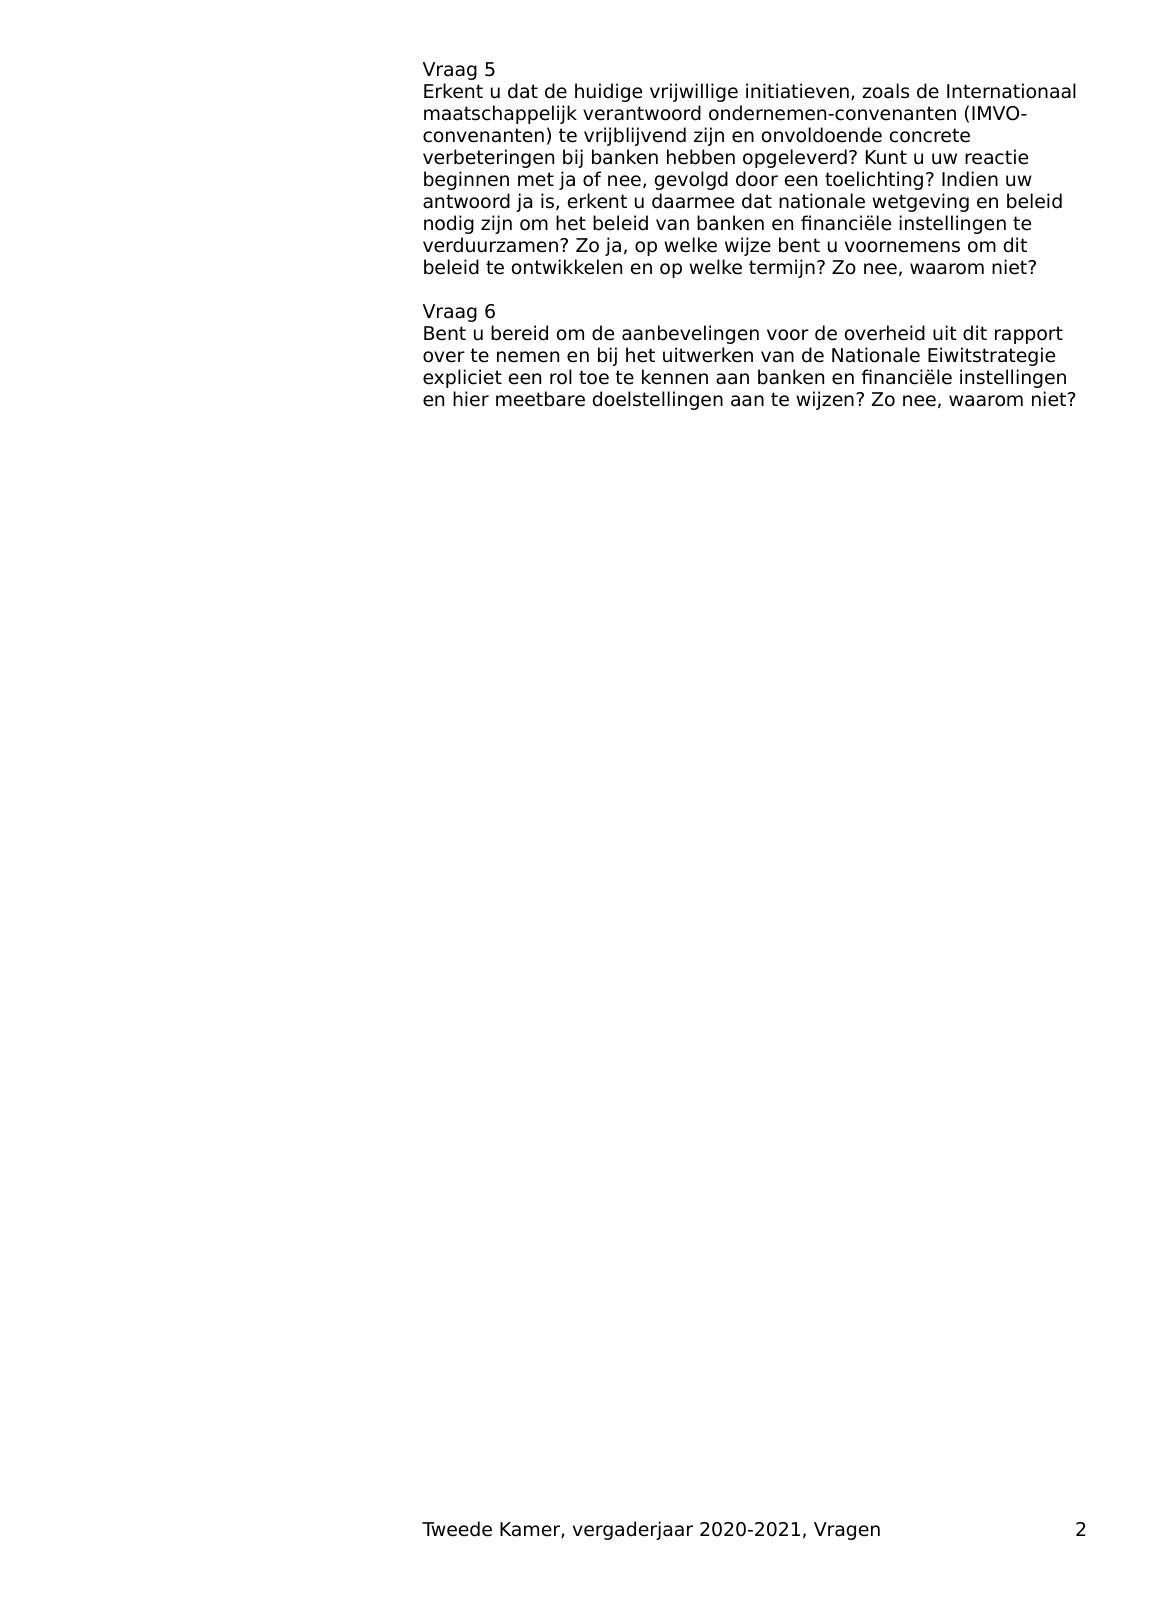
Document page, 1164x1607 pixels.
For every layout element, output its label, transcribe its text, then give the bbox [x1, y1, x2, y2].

text Vraag 6 [422, 301, 1087, 323]
text Erkent u dat de huidige vrijwillige initiatieven, zoals de Internationaal maatschappelijk verantwoord ondernemen-convenanten (IMVO-convenanten) te vrijblijvend zijn en onvoldoende concrete verbeteringen bij banken hebben opgeleverd? Kunt u uw reactie beginnen met ja of nee, gevolgd door een toelichting? Indien uw antwoord ja is, erkent u daarmee dat nationale wetgeving en beleid nodig zijn om het beleid van banken en financiële instellingen te verduurzamen? Zo ja, op welke wijze bent u voornemens om dit beleid te ontwikkelen en op welke termijn? Zo nee, waarom niet? [422, 81, 1087, 279]
text Bent u bereid om de aanbevelingen voor de overheid uit dit rapport over te nemen en bij het uitwerken van de Nationale Eiwitstrategie expliciet een rol toe te kennen aan banken en financiële instellingen en hier meetbare doelstellingen aan te wijzen? Zo nee, waarom niet? [422, 323, 1087, 411]
text Vraag 5 [422, 59, 1087, 81]
